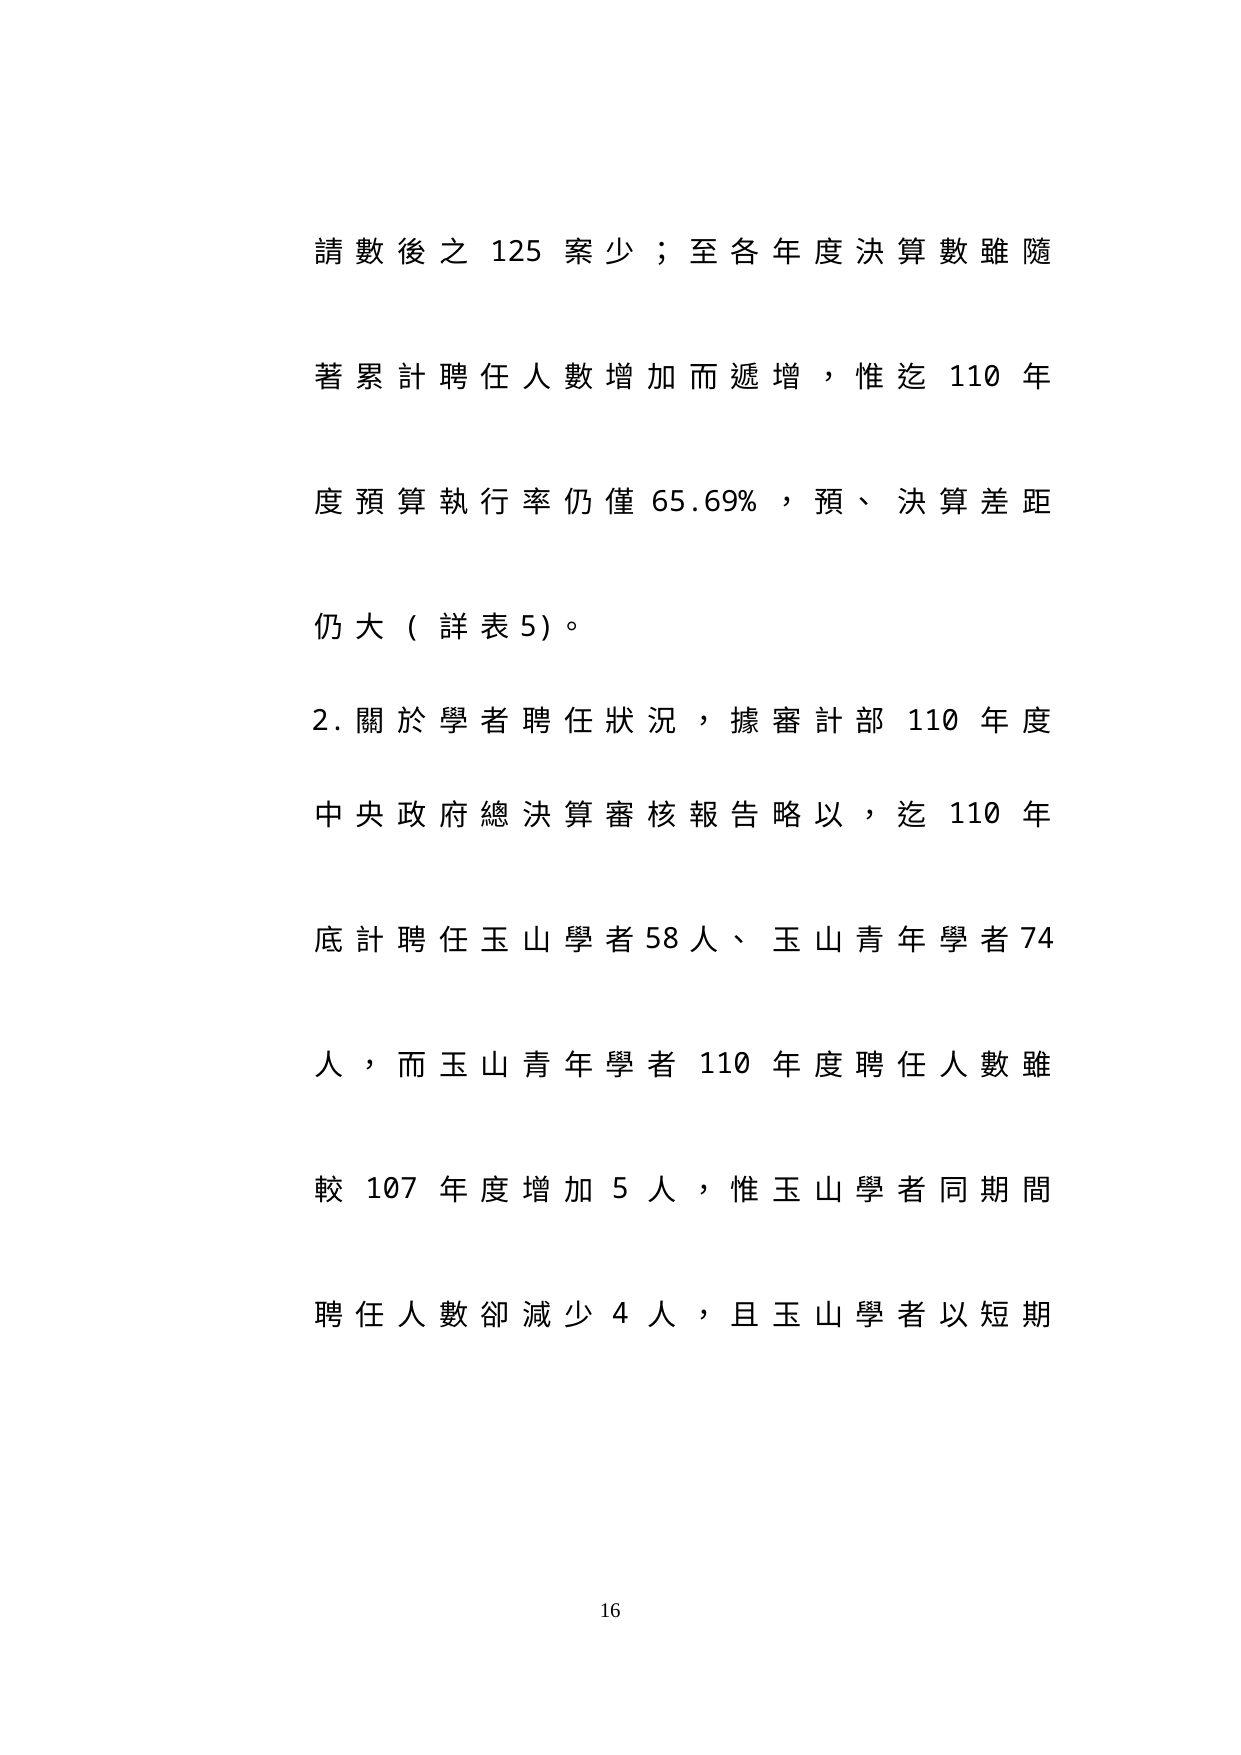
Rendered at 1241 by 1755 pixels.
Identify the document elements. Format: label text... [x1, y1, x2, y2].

text 2.關於學者聘任狀況，據審計部110年度中央政府總決算審核報告略以，迄110年底計聘任玉山學者58人、玉山青年學者74人，而玉山青年學者110年度聘任人數雖較107年度增加5人，惟玉山學者同期間聘任人數卻減少4人，且玉山學者以短期交流聘任方式之比率逾六成，不利學術能量長期累積。 [271, 677, 1058, 1365]
text 請數後之125案少；至各年度決算數雖隨著累計聘任人數增加而遞增，惟迄110年度預算執行率仍僅65.69%，預、決算差距仍大(詳表5)。 [271, 177, 1058, 677]
